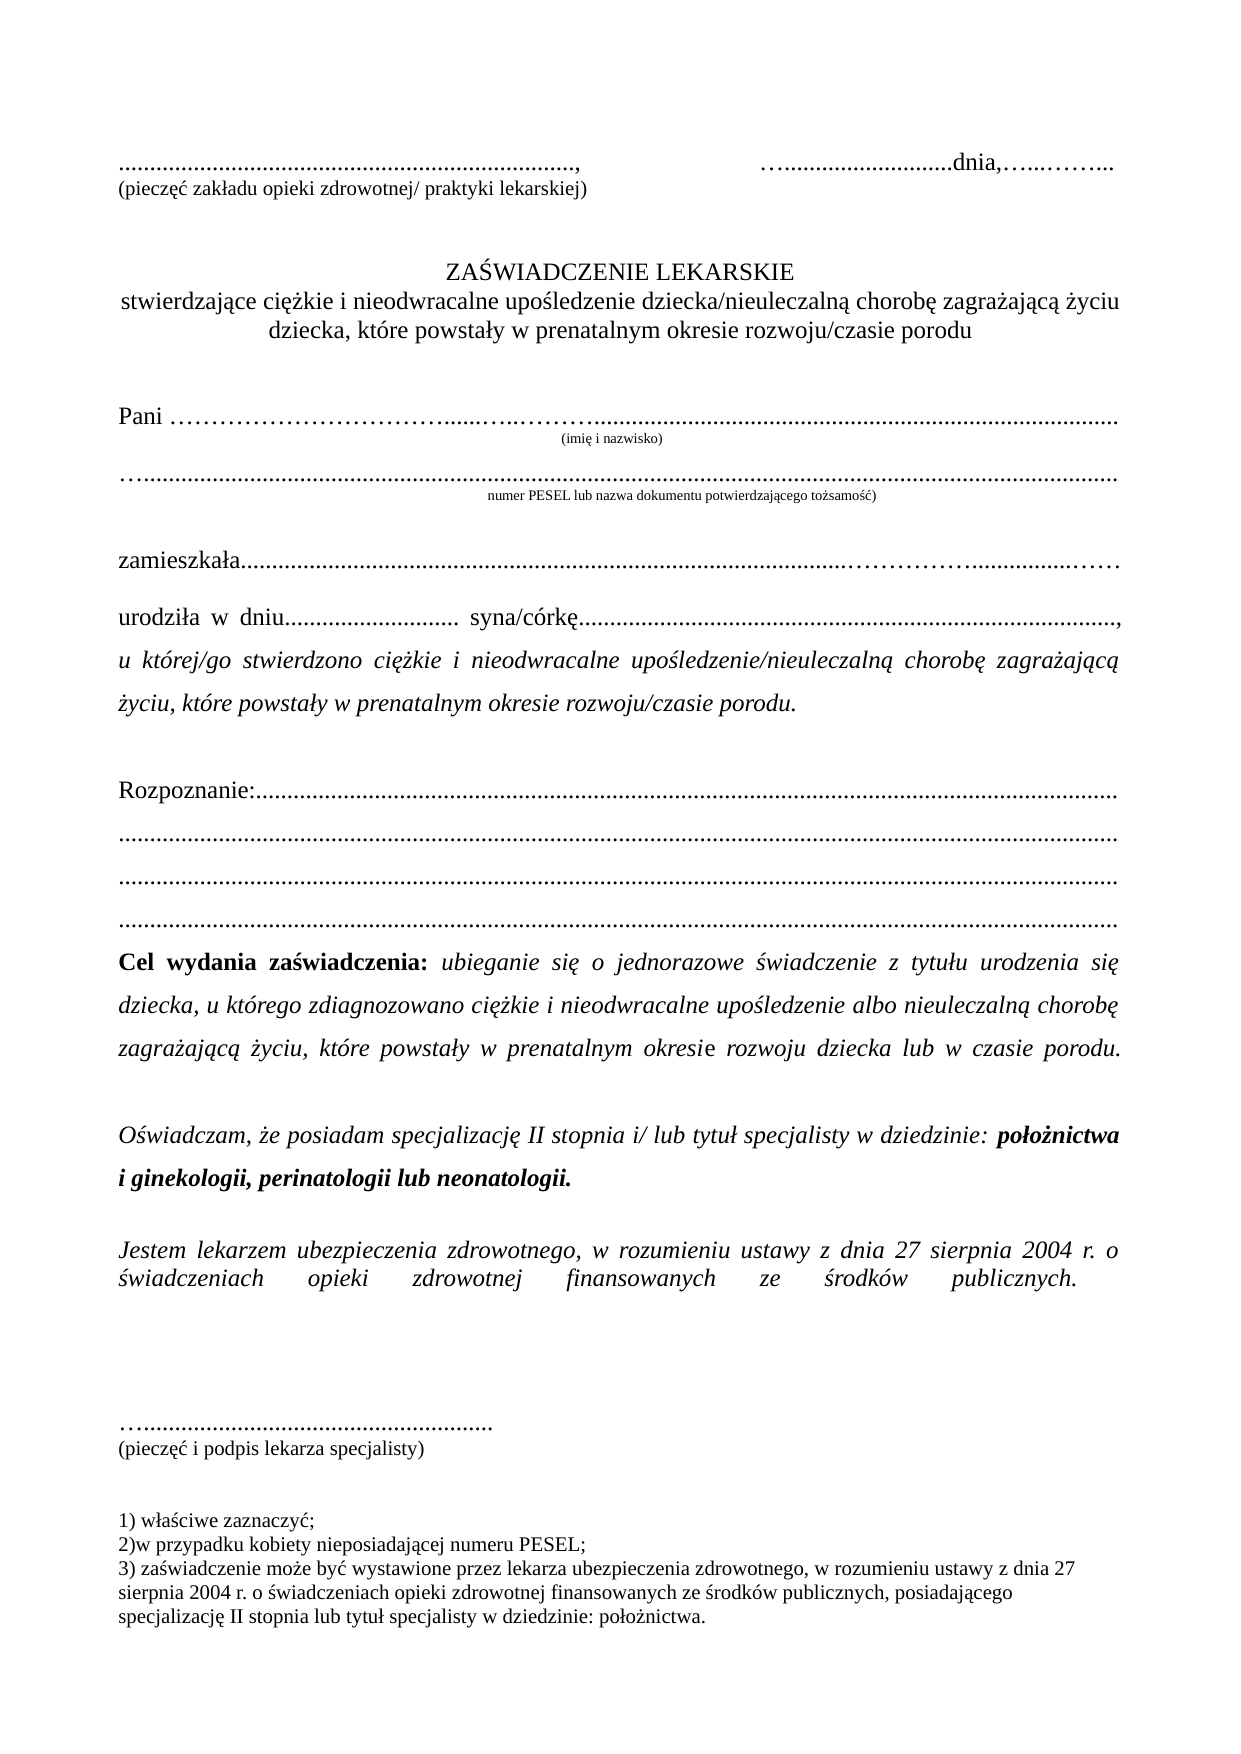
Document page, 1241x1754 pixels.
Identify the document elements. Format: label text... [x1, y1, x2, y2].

text ZAŚWIADCZENIE LEKARSKIE stwierdzające ciężkie i nieodwracalne upośledzenie dziecka/nieuleczalną chorobę zagrażającą życiu dziecka, które powstały w prenatalnym okresie rozwoju/czasie porodu [118, 228, 1122, 343]
text Rozpoznanie:.......................................................................................................................................................................................................................................................................................................................................................................................................................................................................................................................................................................................................................................... [118, 775, 1122, 933]
text …........................................................ [118, 1407, 1122, 1436]
text zamieszkała.................................................................................................……………................…… [118, 545, 1122, 573]
text (pieczęć i podpis lekarza specjalisty) [118, 1436, 1122, 1460]
text Jestem lekarzem ubezpieczenia zdrowotnego, w rozumieniu ustawy z dnia 27 sierpnia 2004 r. o świadczeniach opieki zdrowotnej finansowanych ze środków publicznych. [118, 1206, 1122, 1350]
text 1) właściwe zaznaczyć; [118, 1484, 1122, 1532]
text 2)w przypadku kobiety nieposiadającej numeru PESEL; 3) zaświadczenie może być wystawione przez lekarza ubezpieczenia zdrowotnego, w rozumieniu ustawy z dnia 27 sierpnia 2004 r. o świadczeniach opieki zdrowotnej finansowanych ze środków publicznych, posiadającego specjalizację II stopnia lub tytuł specjalisty w dziedzinie: położnictwa. [118, 1532, 1122, 1628]
text Cel wydania zaświadczenia: ubieganie się o jednorazowe świadczenie z tytułu urodzenia się dziecka, u którego zdiagnozowano ciężkie i nieodwracalne upośledzenie albo nieuleczalną chorobę zagrażającą życiu, które powstały w prenatalnym okresie rozwoju dziecka lub w czasie porodu. Oświadczam, że posiadam specjalizację II stopnia i/ lub tytuł specjalisty w dziedzinie: położnictwa i ginekologii, perinatologii lub neonatologii. [118, 947, 1122, 1192]
text Pani ……………………………......…..……….................................................................................... [118, 401, 1122, 430]
text …............................................................................................................................................................ numer PESEL lub nazwa dokumentu potwierdzającego tożsamość) [118, 458, 1122, 516]
text (imię i nazwisko) [118, 430, 1122, 458]
text ........................................................................., …...........................dnia,…...……...(pieczęć zakładu opieki zdrowotnej/ praktyki lekarskiej) [118, 147, 1122, 200]
text urodziła w dniu............................ syna/córkę......................................................................................, u której/go stwierdzono ciężkie i nieodwracalne upośledzenie/nieuleczalną chorobę zagrażającą życiu, które powstały w prenatalnym okresie rozwoju/czasie porodu. [118, 602, 1122, 717]
